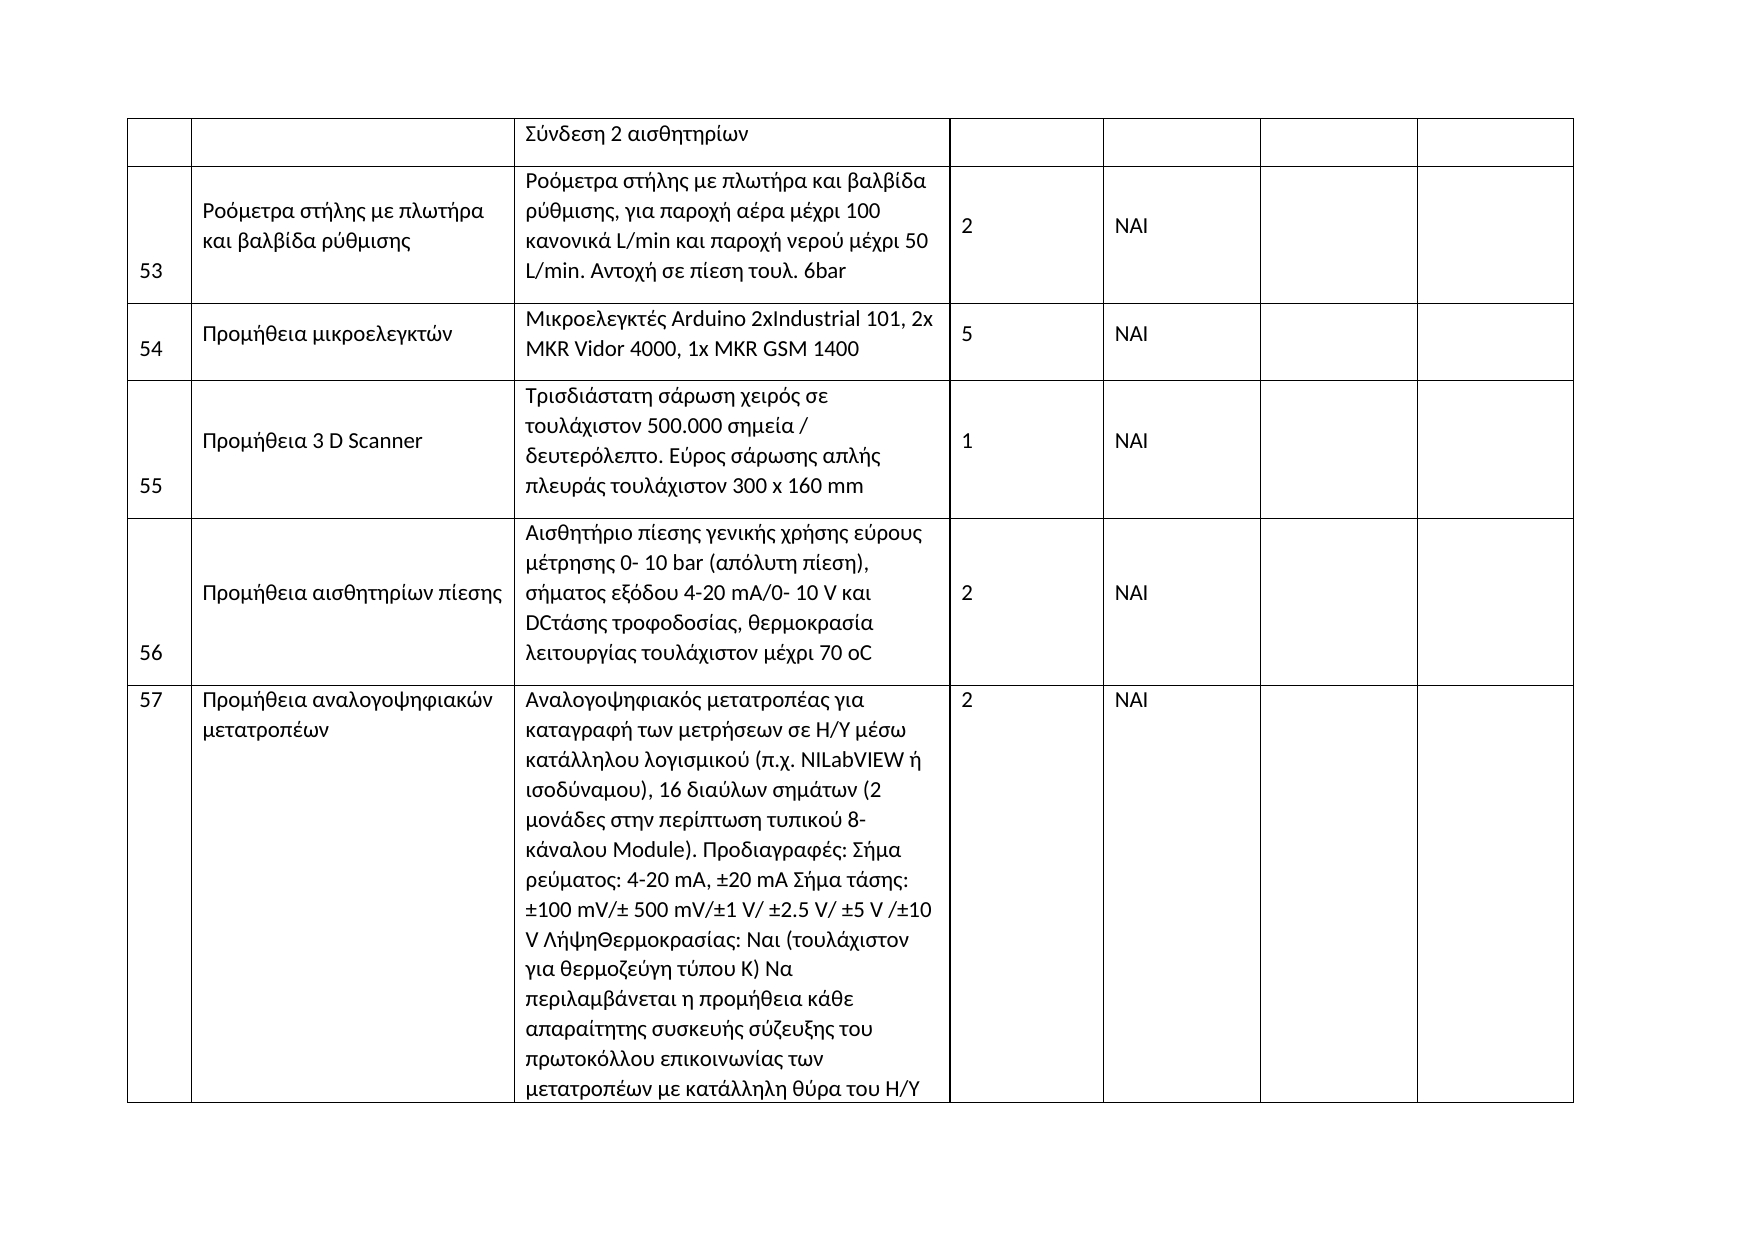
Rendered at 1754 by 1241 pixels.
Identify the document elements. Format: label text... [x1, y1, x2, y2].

table_cell 55 [128, 381, 191, 517]
table_cell Σύνδεση 2 αισθητηρίων [515, 119, 949, 166]
table_cell 54 [128, 304, 191, 380]
table_cell [1261, 304, 1417, 380]
table_cell Αισθητήριο πίεσης γενικής χρήσης εύρους μέτρησης 0- 10 bar (απόλυτη πίεση), σήματος εξόδου 4-20 mA/0- 10 V και DCτάσης τροφοδοσίας, θερμοκρασία λειτουργίας τουλάχιστον μέχρι 70 oC [515, 519, 949, 684]
table_cell Μικροελεγκτές Arduino 2xIndustrial 101, 2x MKR Vidor 4000, 1x MKR GSM 1400 [515, 304, 949, 380]
table_cell [1418, 119, 1573, 166]
table_cell [1418, 519, 1573, 684]
table_cell 2 [951, 519, 1103, 684]
table_cell Τρισδιάστατη σάρωση χειρός σε τουλάχιστον 500.000 σημεία / δευτερόλεπτο. Εύρος σάρωσης απλής πλευράς τουλάχιστον 300 x 160 mm [515, 381, 949, 517]
table_cell [1261, 686, 1417, 1102]
table_cell Ροόμετρα στήλης με πλωτήρα και βαλβίδα ρύθμισης [192, 167, 514, 303]
table_cell 53 [128, 167, 191, 303]
table_cell 2 [951, 686, 1103, 1102]
table_cell 1 [951, 381, 1103, 517]
table_cell Προμήθεια μικροελεγκτών [192, 304, 514, 380]
table_cell [192, 119, 514, 166]
table_cell ΝΑΙ [1104, 686, 1260, 1102]
table_cell Προμήθεια 3 D Scanner [192, 381, 514, 517]
table_cell 57 [128, 686, 191, 1102]
table_cell [1261, 167, 1417, 303]
table_cell ΝΑΙ [1104, 304, 1260, 380]
table_cell [1418, 381, 1573, 517]
table_cell [951, 119, 1103, 166]
table_cell 56 [128, 519, 191, 684]
table_cell ΝΑΙ [1104, 381, 1260, 517]
table_cell [1261, 119, 1417, 166]
table_cell [1104, 119, 1260, 166]
table_cell Προμήθεια αισθητηρίων πίεσης [192, 519, 514, 684]
table_cell ΝΑΙ [1104, 519, 1260, 684]
table_cell ΝΑΙ [1104, 167, 1260, 303]
table_cell [1261, 381, 1417, 517]
table_cell Αναλογοψηφιακός μετατροπέας για καταγραφή των μετρήσεων σε Η/Υ μέσω κατάλληλου λογισμικού (π.χ. NILabVIEW ή ισοδύναμου), 16 διαύλων σημάτων (2 μονάδες στην περίπτωση τυπικού 8- κάναλου Module). Προδιαγραφές: Σήμα ρεύματος: 4-20 mA, ±20 mA Σήμα τάσης: ±100 mV/± 500 mV/±1 V/ ±2.5 V/ ±5 V /±10 V ΛήψηΘερμοκρασίας: Ναι (τουλάχιστον για θερμοζεύγη τύπου Κ) Να περιλαμβάνεται η προμήθεια κάθε απαραίτητης συσκευής σύζευξης του πρωτοκόλλου επικοινωνίας των μετατροπέων με κατάλληλη θύρα του Η/Υ [515, 686, 949, 1102]
table_cell 2 [951, 167, 1103, 303]
table_cell [1418, 167, 1573, 303]
table_cell Προμήθεια αναλογοψηφιακών μετατροπέων [192, 686, 514, 1102]
table_cell [1261, 519, 1417, 684]
table_cell [128, 119, 191, 166]
table_cell Ροόμετρα στήλης με πλωτήρα και βαλβίδα ρύθμισης, για παροχή αέρα μέχρι 100 κανονικά L/min και παροχή νερού μέχρι 50 L/min. Αντοχή σε πίεση τουλ. 6bar [515, 167, 949, 303]
table_cell [1418, 304, 1573, 380]
table_cell [1418, 686, 1573, 1102]
table_cell 5 [951, 304, 1103, 380]
